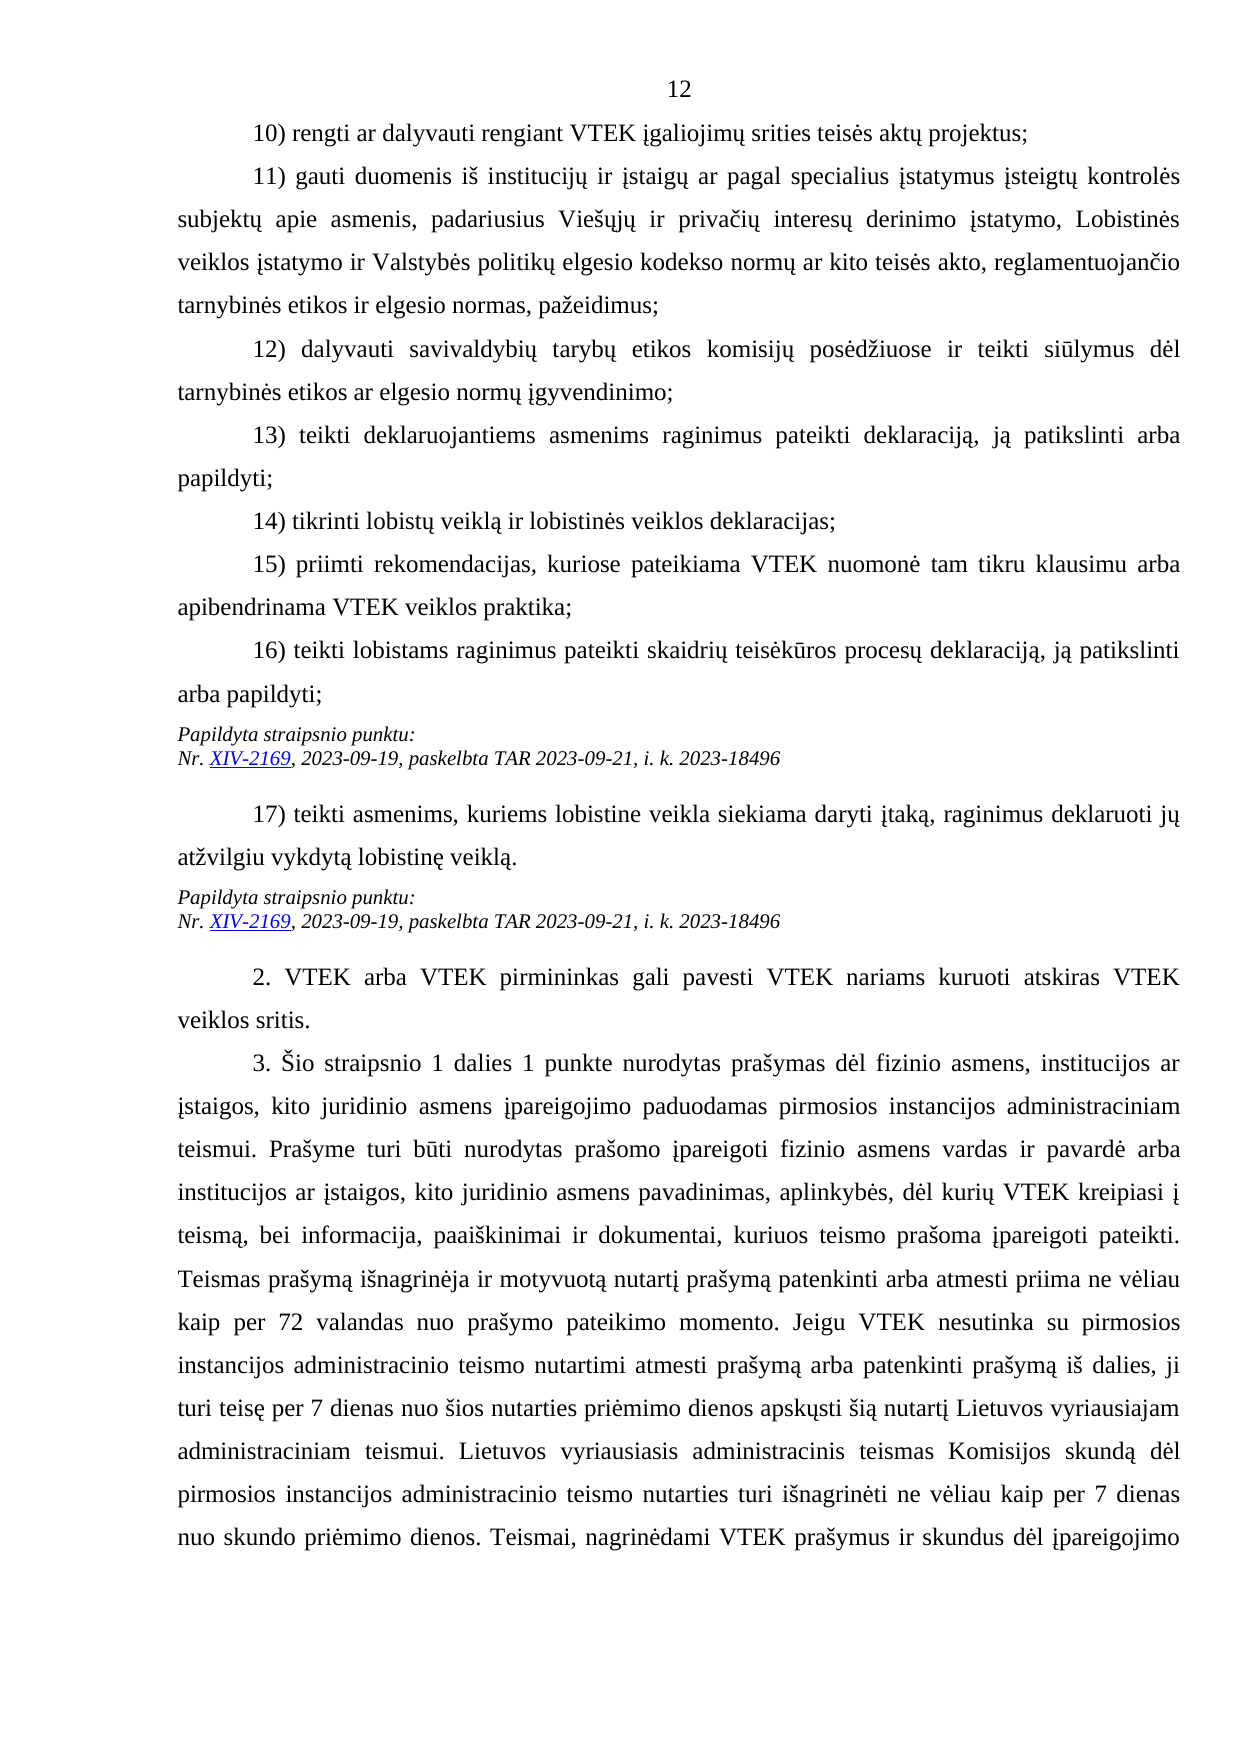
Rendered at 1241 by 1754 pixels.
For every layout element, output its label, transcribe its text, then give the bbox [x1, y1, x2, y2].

text 17) teikti asmenims, kuriems lobistine veikla siekiama daryti įtaką, raginimus deklaruoti jų atžvilgiu vykdytą lobistinę veiklą. [177, 799, 1181, 871]
text 10) rengti ar dalyvauti rengiant VTEK įgaliojimų srities teisės aktų projektus; [177, 118, 1181, 147]
text 2. VTEK arba VTEK pirmininkas gali pavesti VTEK nariams kuruoti atskiras VTEK veiklos sritis. [177, 962, 1181, 1034]
text 14) tikrinti lobistų veiklą ir lobistinės veiklos deklaracijas; [177, 506, 1181, 535]
text Papildyta straipsnio punktu: [177, 722, 1181, 746]
text Papildyta straipsnio punktu: [177, 885, 1181, 909]
text 15) priimti rekomendacijas, kuriose pateikiama VTEK nuomonė tam tikru klausimu arba apibendrinama VTEK veiklos praktika; [177, 549, 1181, 621]
text 16) teikti lobistams raginimus pateikti skaidrių teisėkūros procesų deklaraciją, ją patikslinti arba papildyti; [177, 636, 1181, 707]
text Nr. XIV-2169, 2023-09-19, paskelbta TAR 2023-09-21, i. k. 2023-18496 [177, 909, 1181, 933]
text Nr. XIV-2169, 2023-09-19, paskelbta TAR 2023-09-21, i. k. 2023-18496 [177, 746, 1181, 770]
text 13) teikti deklaruojantiems asmenims raginimus pateikti deklaraciją, ją patikslinti arba papildyti; [177, 420, 1181, 492]
text 3. Šio straipsnio 1 dalies 1 punkte nurodytas prašymas dėl fizinio asmens, institucijos ar įstaigos, kito juridinio asmens įpareigojimo paduodamas pirmosios instancijos administraciniam teismui. Prašyme turi būti nurodytas prašomo įpareigoti fizinio asmens vardas ir pavardė arba institucijos ar įstaigos, kito juridinio asmens pavadinimas, aplinkybės, dėl kurių VTEK kreipiasi į teismą, bei informacija, paaiškinimai ir dokumentai, kuriuos teismo prašoma įpareigoti pateikti. Teismas prašymą išnagrinėja ir motyvuotą nutartį prašymą patenkinti arba atmesti priima ne vėliau kaip per 72 valandas nuo prašymo pateikimo momento. Jeigu VTEK nesutinka su pirmosios instancijos administracinio teismo nutartimi atmesti prašymą arba patenkinti prašymą iš dalies, ji turi teisę per 7 dienas nuo šios nutarties priėmimo dienos apskųsti šią nutartį Lietuvos vyriausiajam administraciniam teismui. Lietuvos vyriausiasis administracinis teismas Komisijos skundą dėl pirmosios instancijos administracinio teismo nutarties turi išnagrinėti ne vėliau kaip per 7 dienas nuo skundo priėmimo dienos. Teismai, nagrinėdami VTEK prašymus ir skundus dėl įpareigojimo [177, 1048, 1181, 1551]
text 11) gauti duomenis iš institucijų ir įstaigų ar pagal specialius įstatymus įsteigtų kontrolės subjektų apie asmenis, padariusius Viešųjų ir privačių interesų derinimo įstatymo, Lobistinės veiklos įstatymo ir Valstybės politikų elgesio kodekso normų ar kito teisės akto, reglamentuojančio tarnybinės etikos ir elgesio normas, pažeidimus; [177, 161, 1181, 319]
text 12) dalyvauti savivaldybių tarybų etikos komisijų posėdžiuose ir teikti siūlymus dėl tarnybinės etikos ar elgesio normų įgyvendinimo; [177, 334, 1181, 406]
